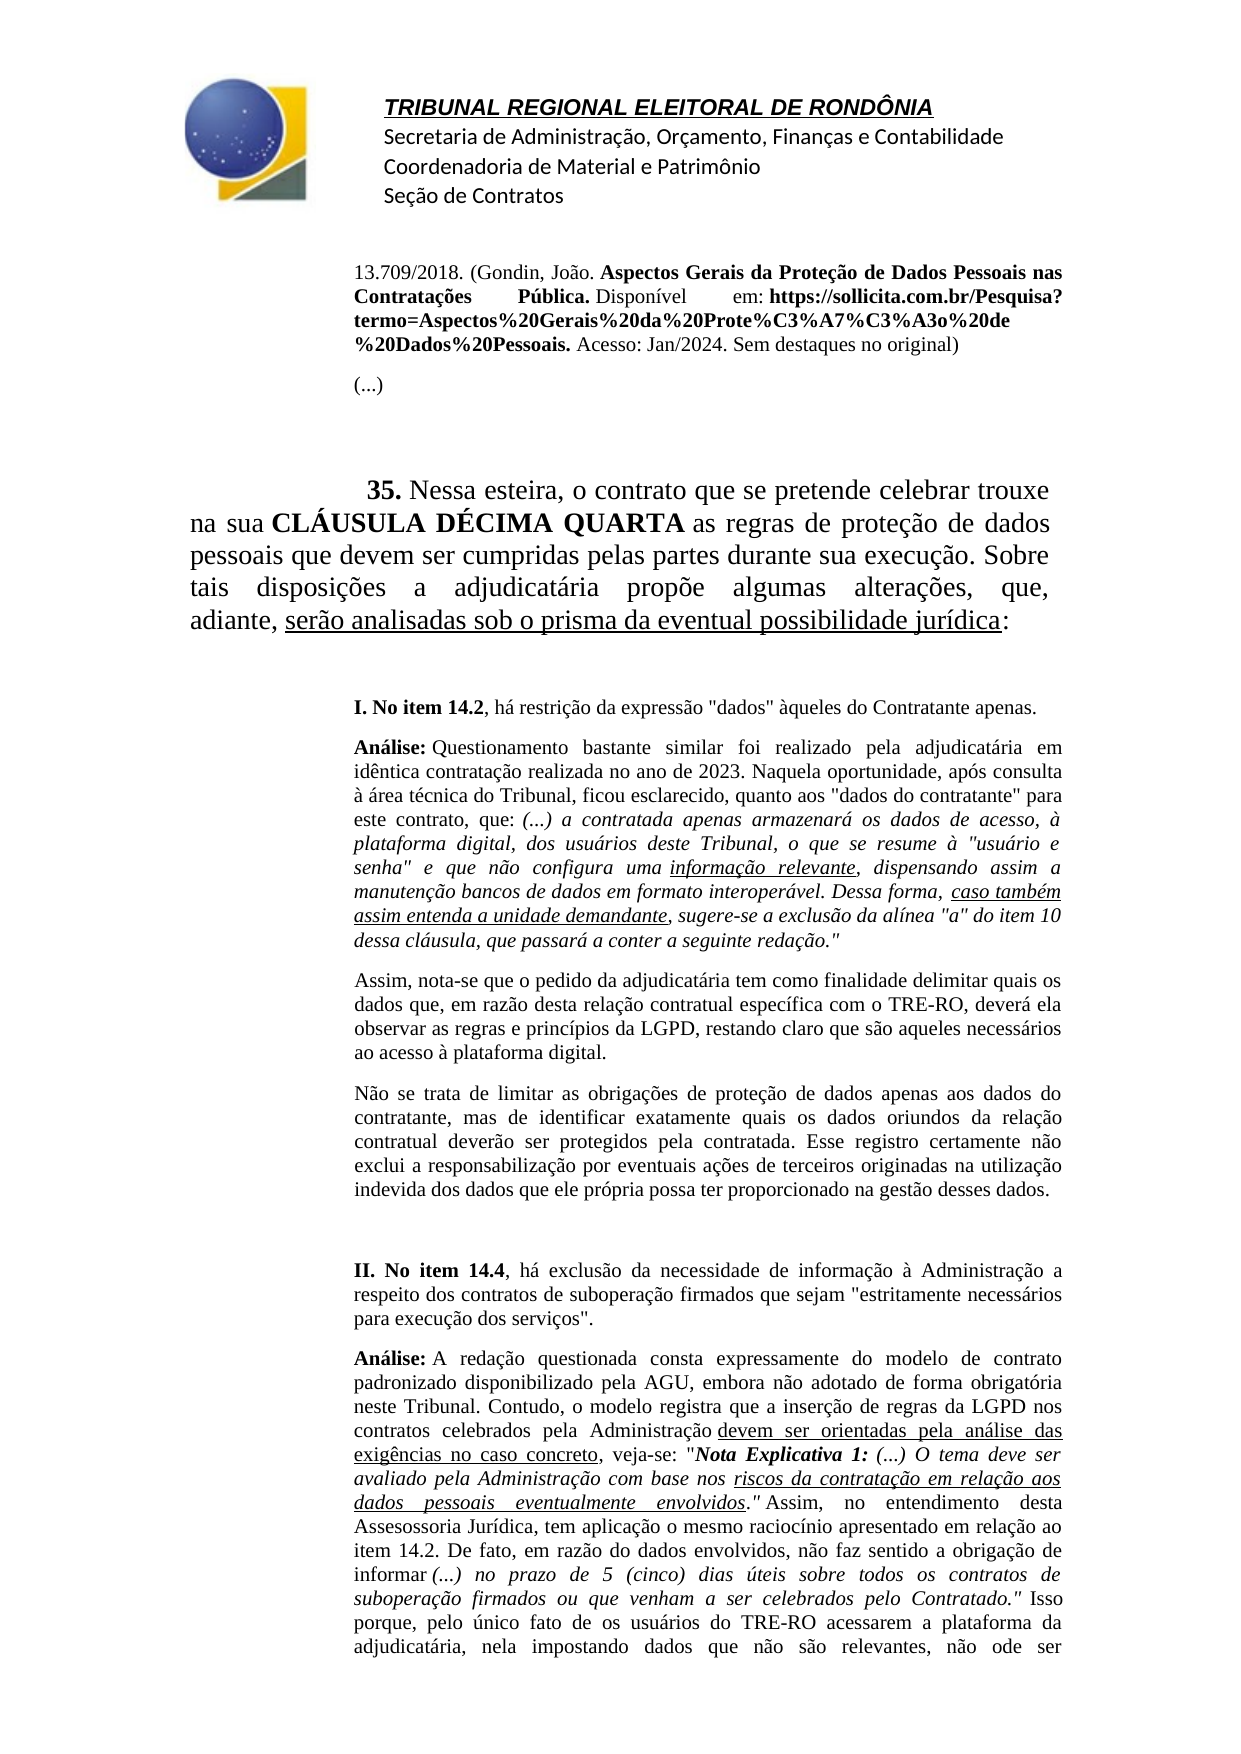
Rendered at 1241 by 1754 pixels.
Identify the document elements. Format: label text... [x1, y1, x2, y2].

text I. No item 14.2, há restrição da expressão "dados" àqueles do Contratante apenas. [354, 695, 1063, 719]
text 13.709/2018. (Gondin, João. Aspectos Gerais da Proteção de Dados Pessoais nas Contratações Pública. Disponível em: https://sollicita.com.br/Pesquisa?termo=Aspectos%20Gerais%20da%20Prote%C3%A7%C3%A3o%20de%20Dados%20Pessoais. Acesso: Jan/2024. Sem destaques no original) [354, 260, 1063, 356]
text Não se trata de limitar as obrigações de proteção de dados apenas aos dados do contratante, mas de identificar exatamente quais os dados oriundos da relação contratual deverão ser protegidos pela contratada. Esse registro certamente não exclui a responsabilização por eventuais ações de terceiros originadas na utilização indevida dos dados que ele própria possa ter proporcionado na gestão desses dados. [354, 1081, 1063, 1201]
text Análise: Questionamento bastante similar foi realizado pela adjudicatária em idêntica contratação realizada no ano de 2023. Naquela oportunidade, após consulta à área técnica do Tribunal, ficou esclarecido, quanto aos "dados do contratante" para este contrato, que: (...) a contratada apenas armazenará os dados de acesso, à plataforma digital, dos usuários deste Tribunal, o que se resume à "usuário e senha" e que não configura uma informação relevante, dispensando assim a manutenção bancos de dados em formato interoperável. Dessa forma, caso também assim entenda a unidade demandante, sugere-se a exclusão da alínea "a" do item 10 dessa cláusula, que passará a conter a seguinte redação." [354, 735, 1063, 952]
text (...) [354, 372, 1063, 396]
text 35. Nessa esteira, o contrato que se pretende celebrar trouxe na sua CLÁUSULA DÉCIMA QUARTA as regras de proteção de dados pessoais que devem ser cumpridas pelas partes durante sua execução. Sobre tais disposições a adjudicatária propõe algumas alterações, que, adiante, serão analisadas sob o prisma da eventual possibilidade jurídica: [190, 473, 1051, 635]
text II. No item 14.4, há exclusão da necessidade de informação à Administração a respeito dos contratos de suboperação firmados que sejam "estritamente necessários para execução dos serviços". [354, 1258, 1063, 1330]
text Assim, nota-se que o pedido da adjudicatária tem como finalidade delimitar quais os dados que, em razão desta relação contratual específica com o TRE-RO, deverá ela observar as regras e princípios da LGPD, restando claro que são aqueles necessários ao acesso à plataforma digital. [354, 968, 1063, 1064]
text Análise: A redação questionada consta expressamente do modelo de contrato padronizado disponibilizado pela AGU, embora não adotado de forma obrigatória neste Tribunal. Contudo, o modelo registra que a inserção de regras da LGPD nos contratos celebrados pela Administração devem ser orientadas pela análise das exigências no caso concreto, veja-se: "Nota Explicativa 1: (...) O tema deve ser avaliado pela Administração com base nos riscos da contratação em relação aos dados pessoais eventualmente envolvidos." Assim, no entendimento desta Assesossoria Jurídica, tem aplicação o mesmo raciocínio apresentado em relação ao item 14.2. De fato, em razão do dados envolvidos, não faz sentido a obrigação de informar (...) no prazo de 5 (cinco) dias úteis sobre todos os contratos de suboperação firmados ou que venham a ser celebrados pelo Contratado." Isso porque, pelo único fato de os usuários do TRE-RO acessarem a plataforma da adjudicatária, nela impostando dados que não são relevantes, não ode ser [354, 1346, 1063, 1658]
